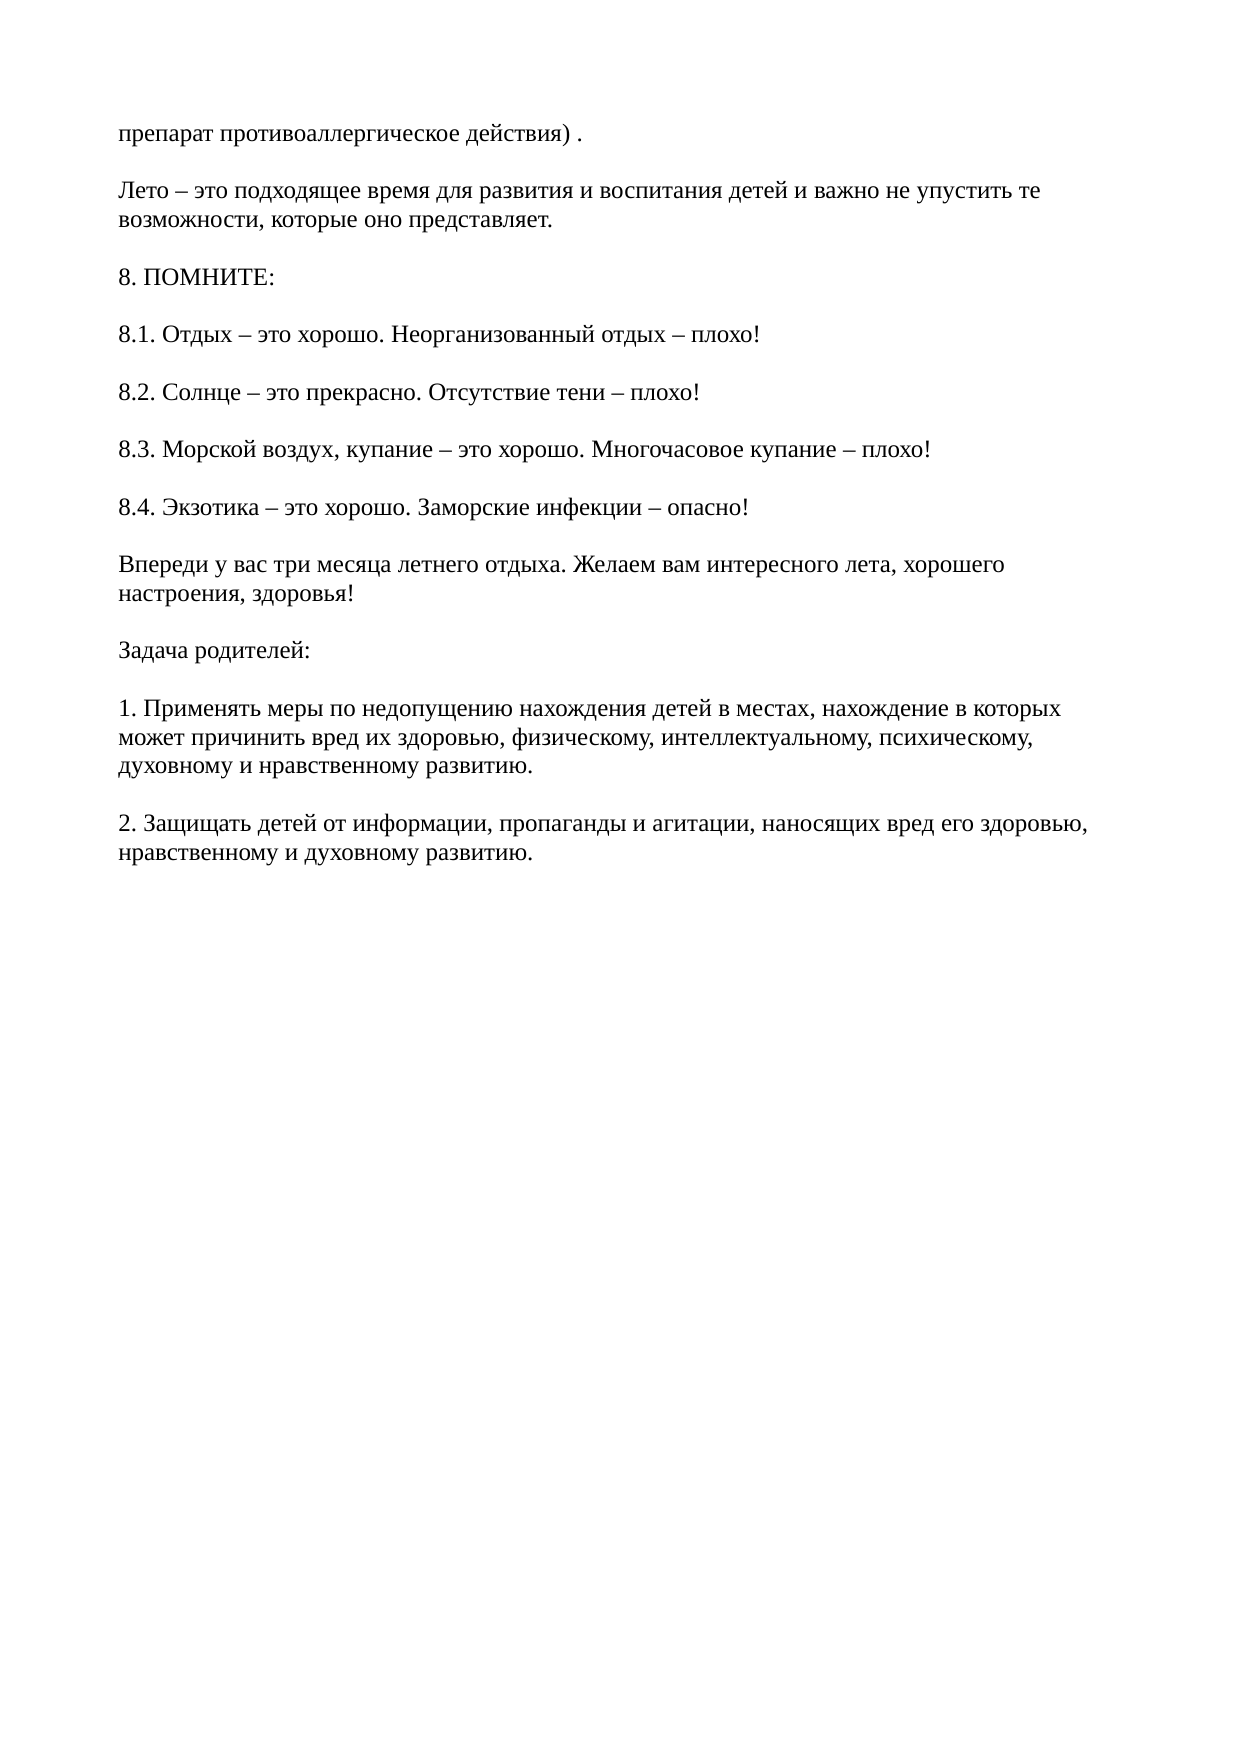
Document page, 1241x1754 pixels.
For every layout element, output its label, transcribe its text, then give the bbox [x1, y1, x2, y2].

text Задача родителей: [118, 636, 1122, 664]
text препарат противоаллергическое действия) . [118, 118, 1122, 147]
text 8.1. Отдых – это хорошо. Неорганизованный отдых – плохо! [118, 319, 1122, 348]
text Впереди у вас три месяца летнего отдыха. Желаем вам интересного лета, хорошего настроения, здоровья! [118, 549, 1122, 607]
text Лето – это подходящее время для развития и воспитания детей и важно не упустить те возможности, которые оно представляет. [118, 176, 1122, 233]
text 8. ПОМНИТЕ: [118, 262, 1122, 291]
text 8.2. Солнце – это прекрасно. Отсутствие тени – плохо! [118, 377, 1122, 406]
text 1. Применять меры по недопущению нахождения детей в местах, нахождение в которых может причинить вред их здоровью, физическому, интеллектуальному, психическому, духовному и нравственному развитию. [118, 693, 1122, 779]
text 8.3. Морской воздух, купание – это хорошо. Многочасовое купание – плохо! [118, 434, 1122, 463]
text 8.4. Экзотика – это хорошо. Заморские инфекции – опасно! [118, 492, 1122, 521]
text 2. Защищать детей от информации, пропаганды и агитации, наносящих вред его здоровью, нравственному и духовному развитию. [118, 808, 1122, 866]
